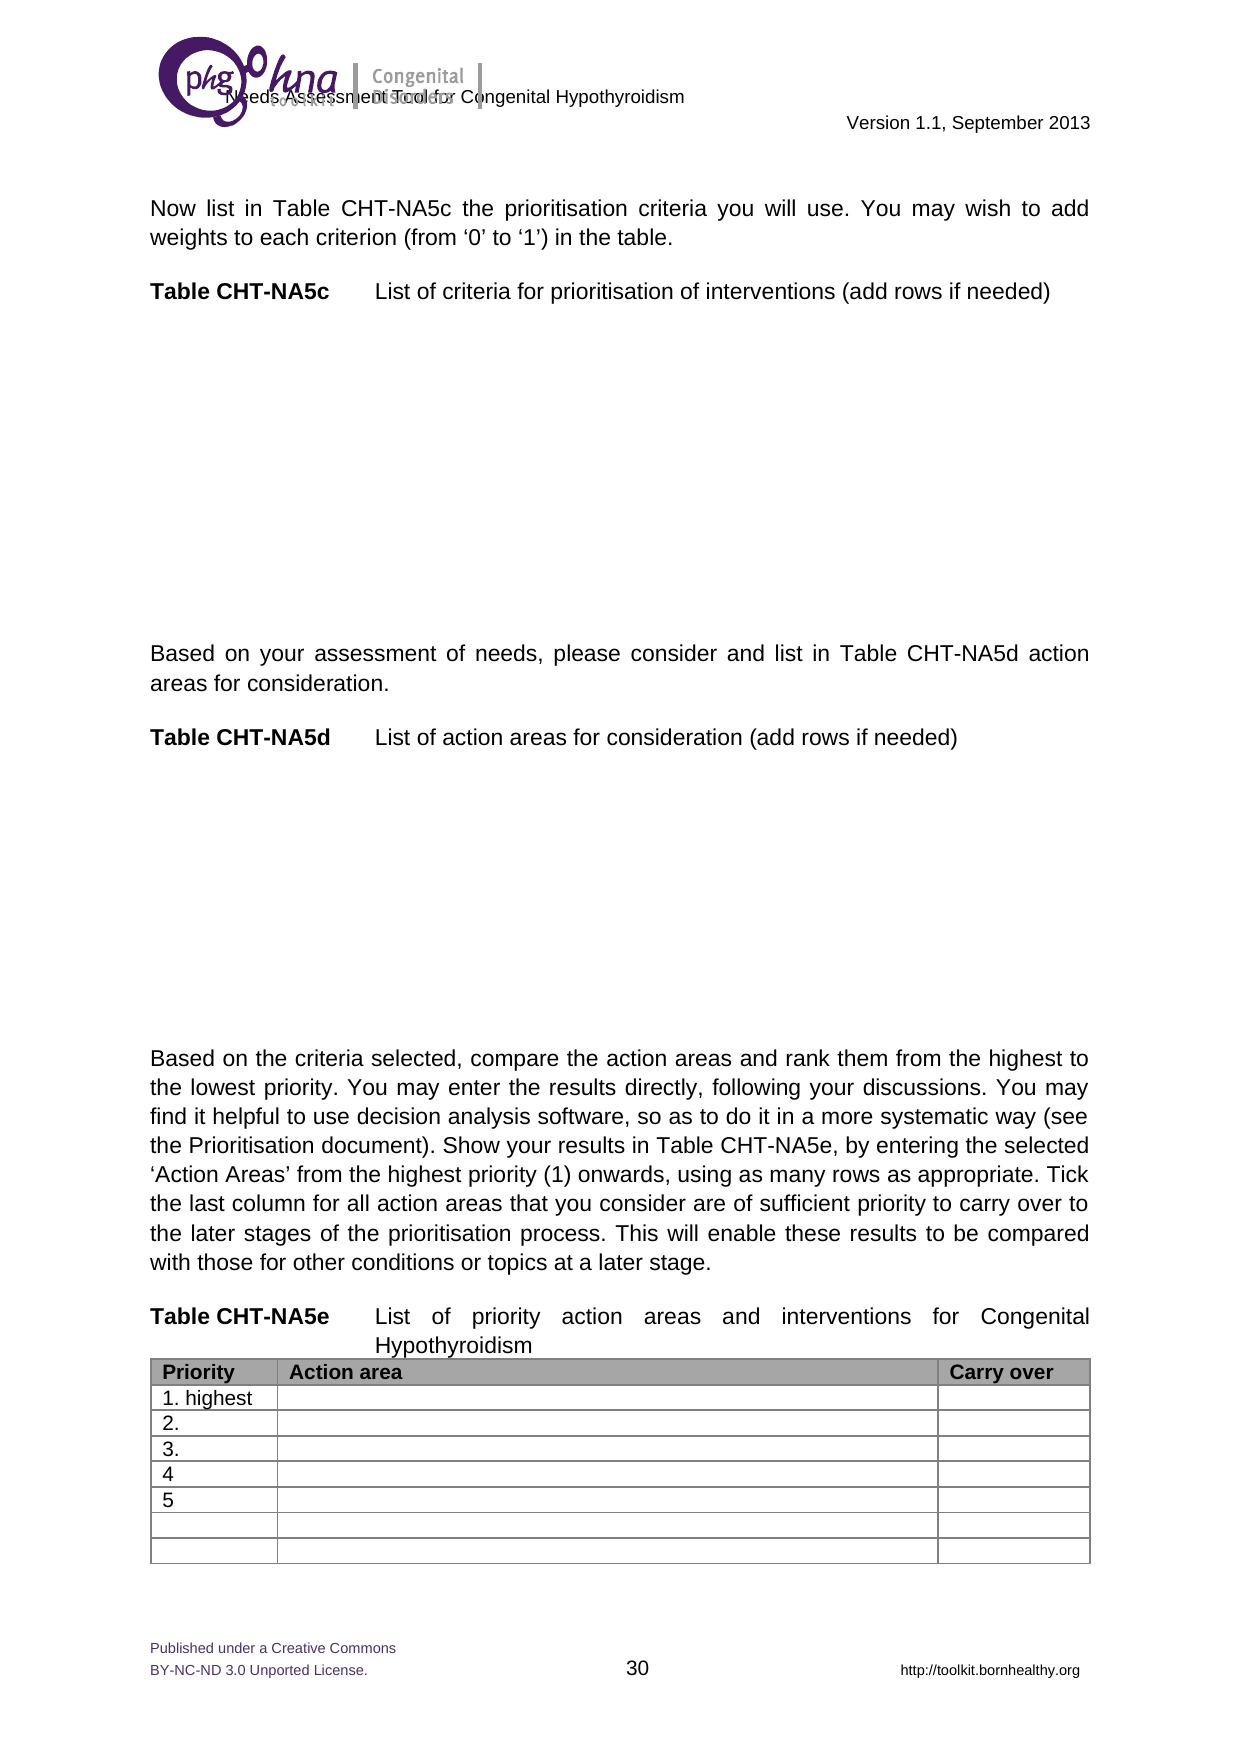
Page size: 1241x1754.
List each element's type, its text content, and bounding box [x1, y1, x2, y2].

table_cell [278, 1411, 937, 1435]
subtitle Table CHT-NA5c List of criteria for prioritisation of interventions (add rows if needed) [150, 275, 1090, 304]
table_cell [278, 1488, 937, 1511]
table_cell [939, 1513, 1089, 1537]
table_cell 3. [152, 1437, 277, 1460]
table_header Priority [152, 1360, 277, 1384]
table_cell [278, 1462, 937, 1486]
table_cell [278, 1386, 937, 1409]
table_header Carry over [939, 1360, 1089, 1384]
table_cell 1. highest [152, 1386, 277, 1409]
subtitle Table CHT-NA5d List of action areas for consideration (add rows if needed) [150, 721, 1090, 750]
table_header Action area [278, 1360, 937, 1384]
table_cell [939, 1386, 1089, 1409]
table_cell 4 [152, 1462, 277, 1486]
text Now list in Table CHT-NA5c the prioritisation criteria you will use. You may wish to add weights to each criterion (from ‘0’ to ‘1’) in the table. [150, 192, 1090, 250]
table_cell [939, 1437, 1089, 1460]
text Based on the criteria selected, compare the action areas and rank them from the highest to the lowest priority. You may enter the results directly, following your discussions. You may find it helpful to use decision analysis software, so as to do it in a more systematic way (see the Prioritisation document). Show your results in Table CHT-NA5e, by entering the selected ‘Action Areas’ from the highest priority (1) onwards, using as many rows as appropriate. Tick the last column for all action areas that you consider are of sufficient priority to carry over to the later stages of the prioritisation process. This will enable these results to be compared with those for other conditions or topics at a later stage. [150, 1042, 1090, 1275]
table_cell [939, 1411, 1089, 1435]
table_cell [939, 1462, 1089, 1486]
table_cell [152, 1539, 277, 1562]
table_cell [152, 1513, 277, 1537]
table_cell 2. [152, 1411, 277, 1435]
subtitle Table CHT-NA5e List of priority action areas and interventions for Congenital Hypothyroidism [150, 1300, 1090, 1358]
table_cell [278, 1437, 937, 1460]
text Based on your assessment of needs, please consider and list in Table CHT-NA5d action areas for consideration. [150, 637, 1090, 696]
table_cell [278, 1513, 937, 1537]
table_cell [939, 1488, 1089, 1511]
table_cell [278, 1539, 937, 1562]
table_cell 5 [152, 1488, 277, 1511]
table_cell [939, 1539, 1089, 1562]
